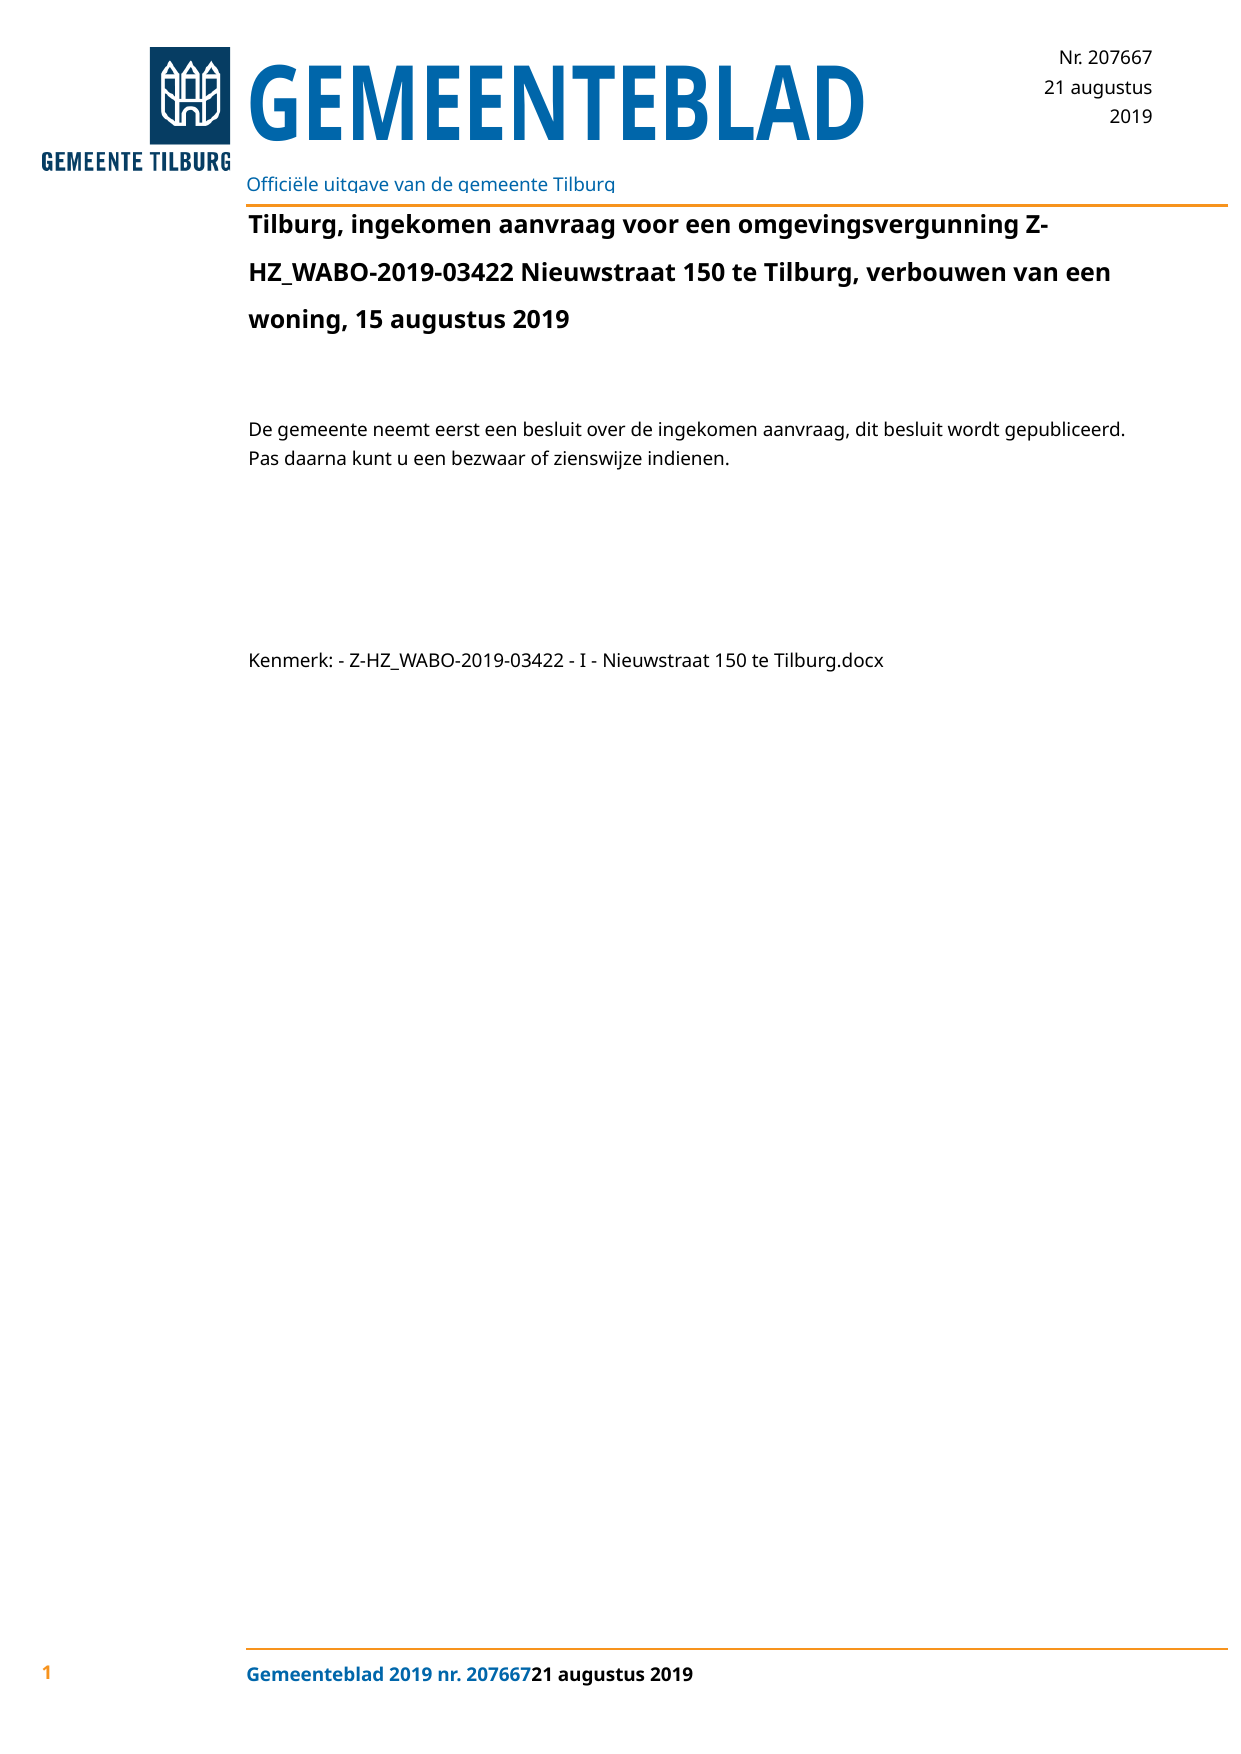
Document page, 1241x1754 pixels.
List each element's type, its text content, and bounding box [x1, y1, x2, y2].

text Kenmerk: - Z-HZ_WABO-2019-03422 - I - Nieuwstraat 150 te Tilburg.docx [248, 647, 1152, 673]
picture [41, 47, 231, 172]
text Tilburg, ingekomen aanvraag voor een omgevingsvergunning Z-HZ_WABO-2019-03422 Nieuwstraat 150 te Tilburg, verbouwen van een woning, 15 augustus 2019 [248, 207, 1152, 336]
text De gemeente neemt eerst een besluit over de ingekomen aanvraag, dit besluit wordt gepubliceerd. Pas daarna kunt u een bezwaar of zienswijze indienen. [248, 416, 1152, 471]
